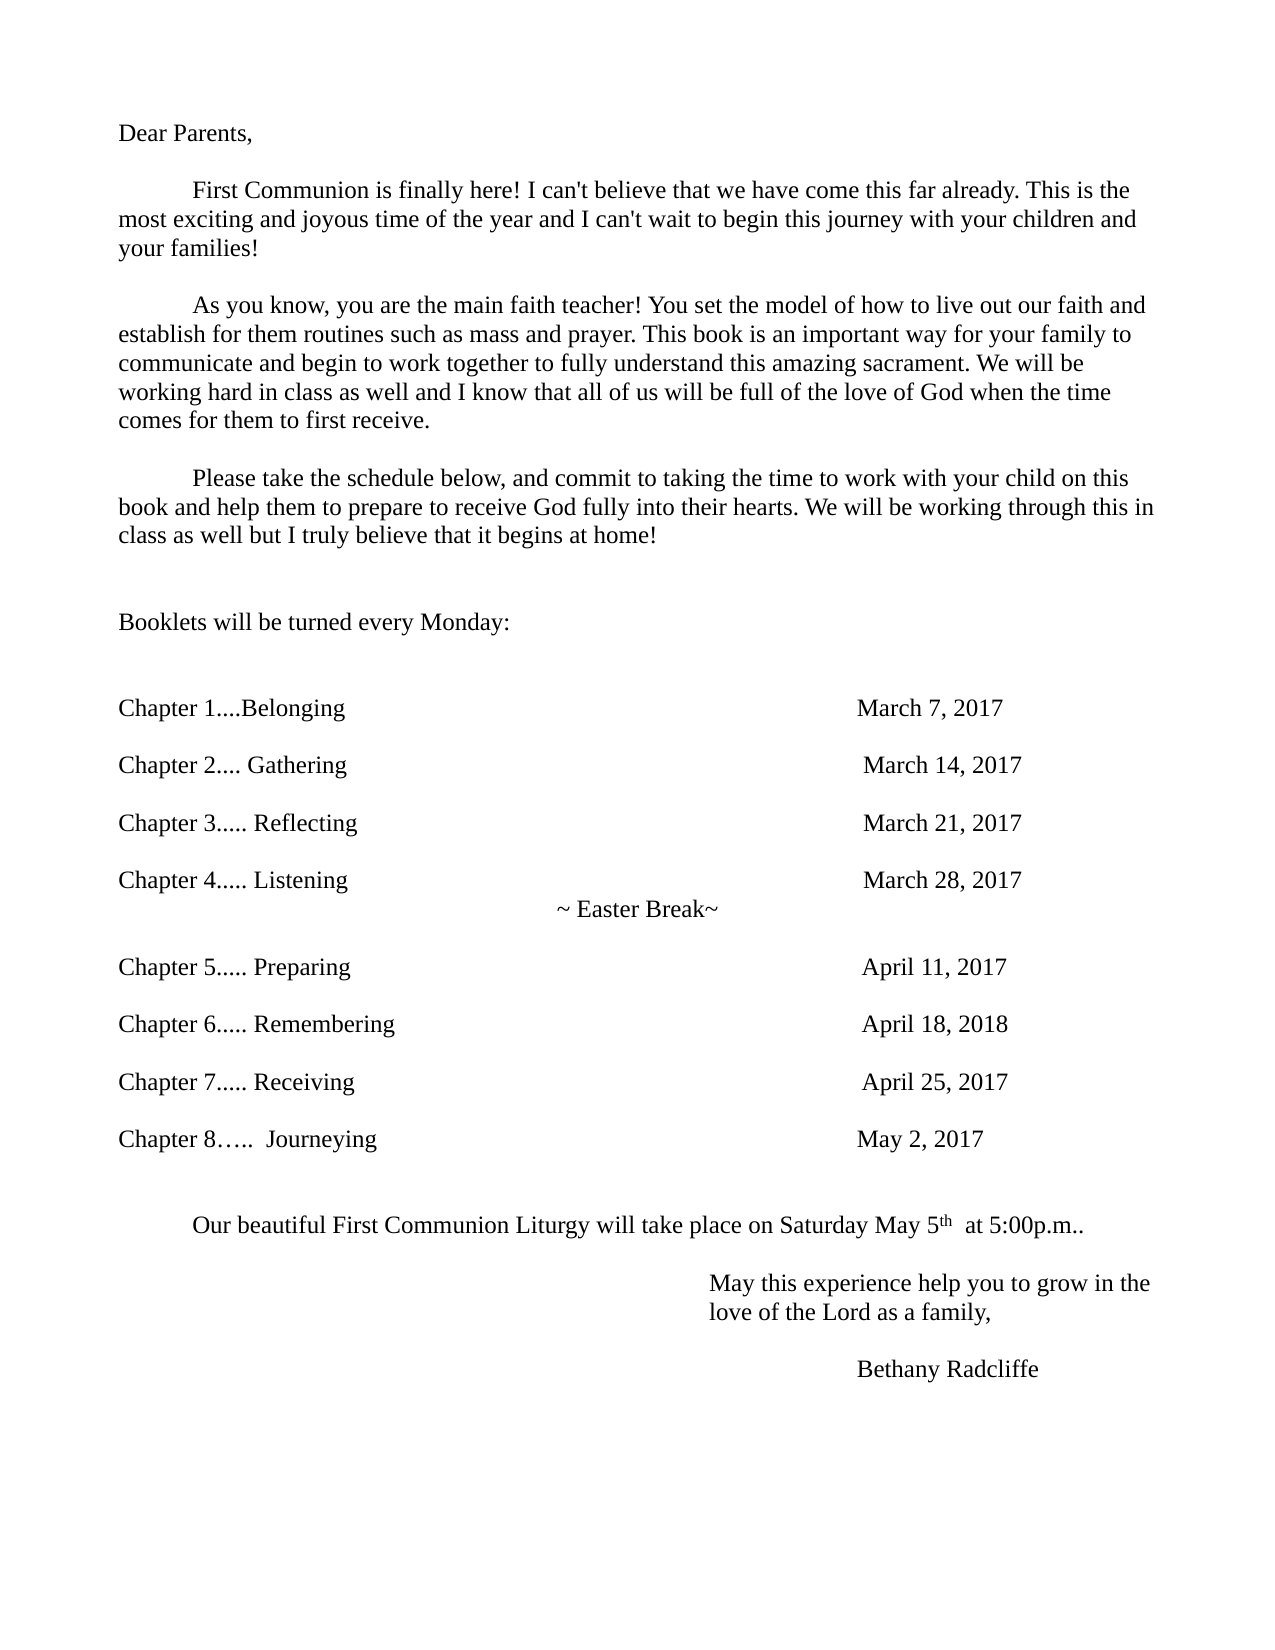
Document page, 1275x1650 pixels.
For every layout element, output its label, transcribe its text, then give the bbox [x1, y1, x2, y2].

text Chapter 5..... Preparing April 11, 2017 [118, 952, 1157, 981]
text Chapter 3..... Reflecting March 21, 2017 [118, 808, 1157, 837]
text Chapter 6..... Remembering April 18, 2018 [118, 1009, 1157, 1038]
text Chapter 8….. Journeying May 2, 2017 [118, 1124, 1157, 1153]
text Dear Parents, [118, 118, 1157, 147]
text Chapter 2.... Gathering March 14, 2017 [118, 751, 1157, 779]
text love of the Lord as a family, [118, 1297, 1157, 1326]
text Our beautiful First Communion Liturgy will take place on Saturday May 5th at 5:00p.m.. [118, 1211, 1157, 1239]
text Chapter 7..... Receiving April 25, 2017 [118, 1067, 1157, 1096]
text Chapter 1....Belonging March 7, 2017 [118, 693, 1157, 722]
text First Communion is finally here! I can't believe that we have come this far already. This is the most exciting and joyous time of the year and I can't wait to begin this journey with your children and your families! [118, 176, 1157, 262]
text Please take the schedule below, and commit to taking the time to work with your child on this book and help them to prepare to receive God fully into their hearts. We will be working through this in class as well but I truly believe that it begins at home! [118, 463, 1157, 549]
text Bethany Radcliffe [118, 1354, 1157, 1383]
text May this experience help you to grow in the [118, 1268, 1157, 1297]
text Booklets will be turned every Monday: [118, 607, 1157, 636]
text As you know, you are the main faith teacher! You set the model of how to live out our faith and establish for them routines such as mass and prayer. This book is an important way for your family to communicate and begin to work together to fully understand this amazing sacrament. We will be working hard in class as well and I know that all of us will be full of the love of God when the time comes for them to first receive. [118, 291, 1157, 434]
text ~ Easter Break~ [118, 894, 1157, 923]
text Chapter 4..... Listening March 28, 2017 [118, 866, 1157, 894]
